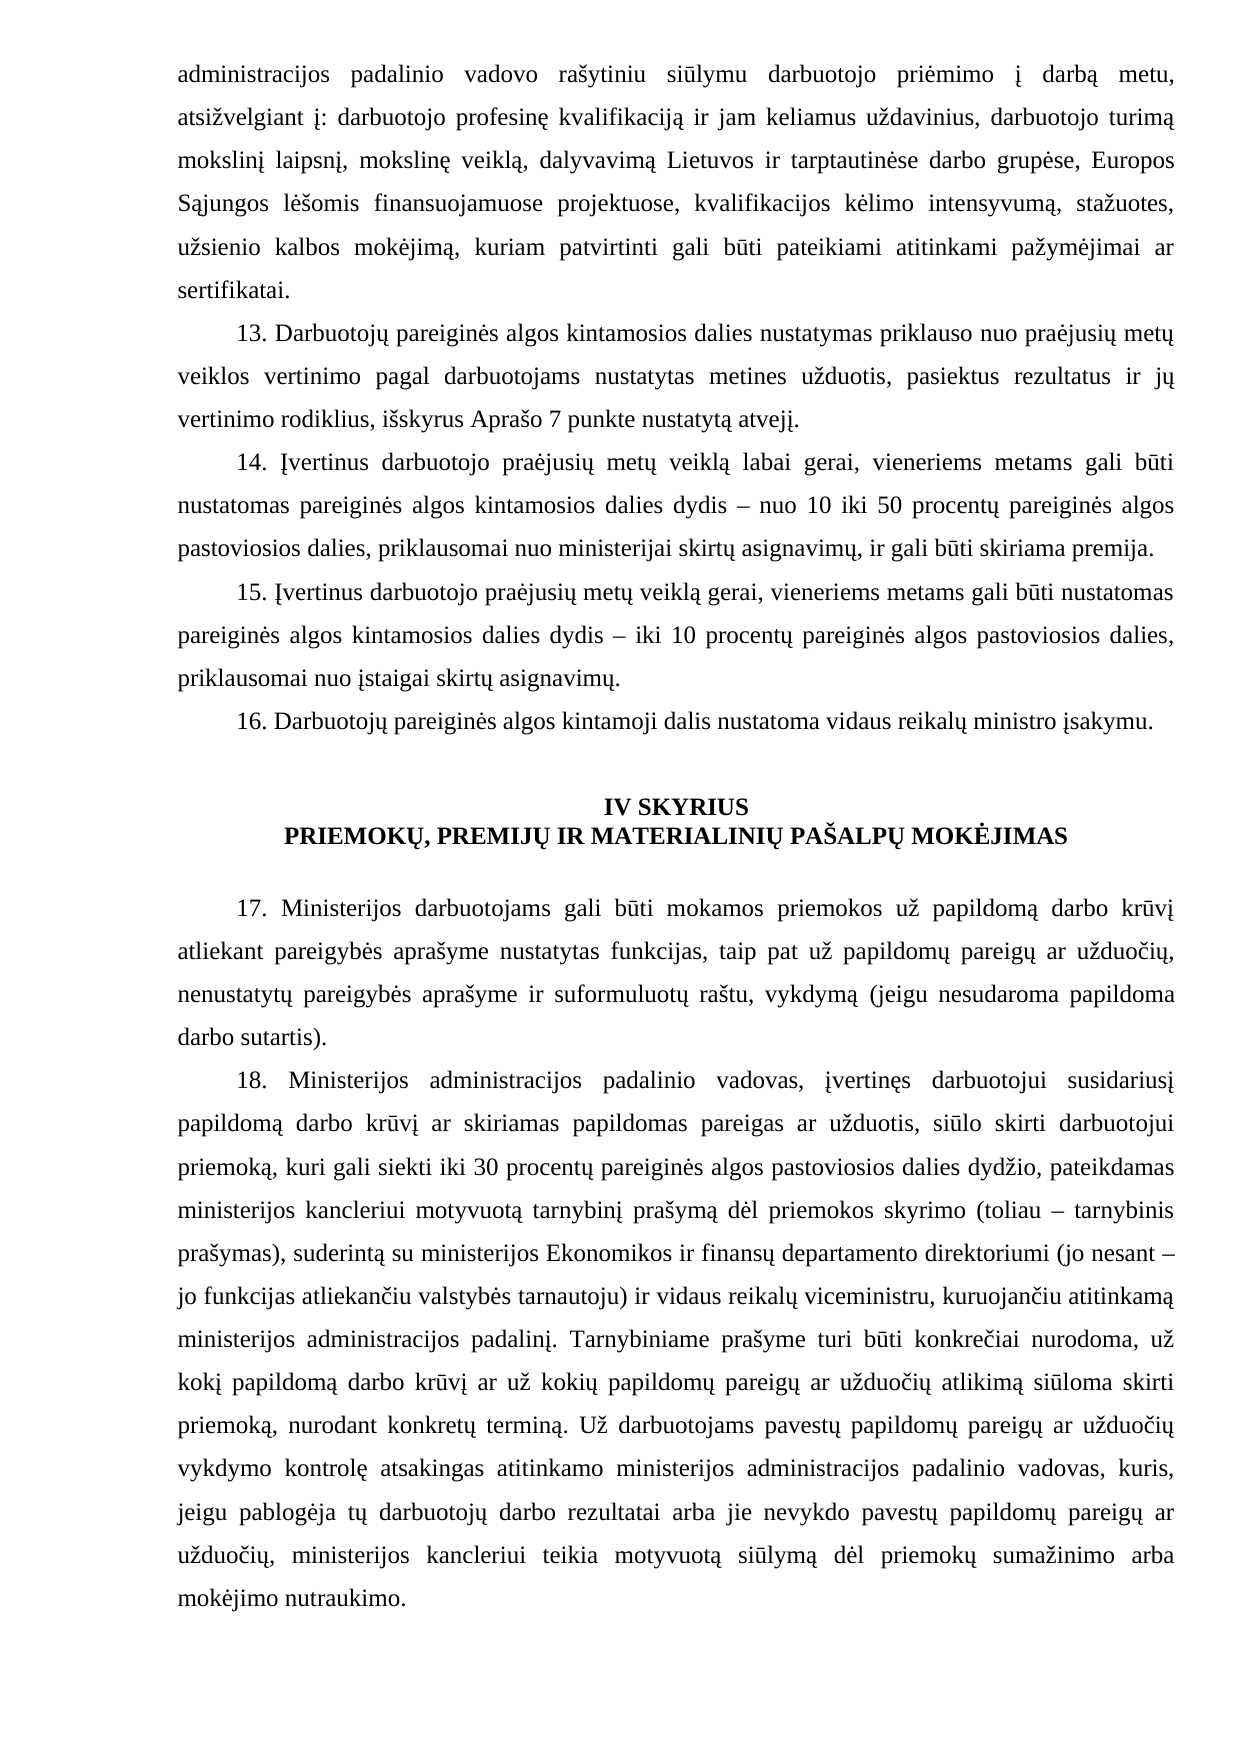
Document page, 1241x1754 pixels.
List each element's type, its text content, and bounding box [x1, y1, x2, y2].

text 17. Ministerijos darbuotojams gali būti mokamos priemokos už papildomą darbo krūvį atliekant pareigybės aprašyme nustatytas funkcijas, taip pat už papildomų pareigų ar užduočių, nenustatytų pareigybės aprašyme ir suformuluotų raštu, vykdymą (jeigu nesudaroma papildoma darbo sutartis). [177, 893, 1175, 1051]
text 15. Įvertinus darbuotojo praėjusių metų veiklą gerai, vieneriems metams gali būti nustatomas pareiginės algos kintamosios dalies dydis – iki 10 procentų pareiginės algos pastoviosios dalies, priklausomai nuo įstaigai skirtų asignavimų. [177, 577, 1175, 692]
text administracijos padalinio vadovo rašytiniu siūlymu darbuotojo priėmimo į darbą metu, atsižvelgiant į: darbuotojo profesinę kvalifikaciją ir jam keliamus uždavinius, darbuotojo turimą mokslinį laipsnį, mokslinę veiklą, dalyvavimą Lietuvos ir tarptautinėse darbo grupėse, Europos Sąjungos lėšomis finansuojamuose projektuose, kvalifikacijos kėlimo intensyvumą, stažuotes, užsienio kalbos mokėjimą, kuriam patvirtinti gali būti pateikiami atitinkami pažymėjimai ar sertifikatai. [177, 59, 1175, 303]
text 14. Įvertinus darbuotojo praėjusių metų veiklą labai gerai, vieneriems metams gali būti nustatomas pareiginės algos kintamosios dalies dydis – nuo 10 iki 50 procentų pareiginės algos pastoviosios dalies, priklausomai nuo ministerijai skirtų asignavimų, ir gali būti skiriama premija. [177, 447, 1175, 562]
text 16. Darbuotojų pareiginės algos kintamoji dalis nustatoma vidaus reikalų ministro įsakymu. [177, 706, 1175, 735]
text IV SKYRIUS [177, 792, 1175, 821]
text 18. Ministerijos administracijos padalinio vadovas, įvertinęs darbuotojui susidariusį papildomą darbo krūvį ar skiriamas papildomas pareigas ar užduotis, siūlo skirti darbuotojui priemoką, kuri gali siekti iki 30 procentų pareiginės algos pastoviosios dalies dydžio, pateikdamas ministerijos kancleriui motyvuotą tarnybinį prašymą dėl priemokos skyrimo (toliau – tarnybinis prašymas), suderintą su ministerijos Ekonomikos ir finansų departamento direktoriumi (jo nesant – jo funkcijas atliekančiu valstybės tarnautoju) ir vidaus reikalų viceministru, kuruojančiu atitinkamą ministerijos administracijos padalinį. Tarnybiniame prašyme turi būti konkrečiai nurodoma, už kokį papildomą darbo krūvį ar už kokių papildomų pareigų ar užduočių atlikimą siūloma skirti priemoką, nurodant konkretų terminą. Už darbuotojams pavestų papildomų pareigų ar užduočių vykdymo kontrolę atsakingas atitinkamo ministerijos administracijos padalinio vadovas, kuris, jeigu pablogėja tų darbuotojų darbo rezultatai arba jie nevykdo pavestų papildomų pareigų ar užduočių, ministerijos kancleriui teikia motyvuotą siūlymą dėl priemokų sumažinimo arba mokėjimo nutraukimo. [177, 1065, 1175, 1612]
text 13. Darbuotojų pareiginės algos kintamosios dalies nustatymas priklauso nuo praėjusių metų veiklos vertinimo pagal darbuotojams nustatytas metines užduotis, pasiektus rezultatus ir jų vertinimo rodiklius, išskyrus Aprašo 7 punkte nustatytą atvejį. [177, 318, 1175, 433]
text PRIEMOKŲ, PREMIJŲ IR MATERIALINIŲ PAŠALPŲ MOKĖJIMAS [177, 821, 1175, 850]
